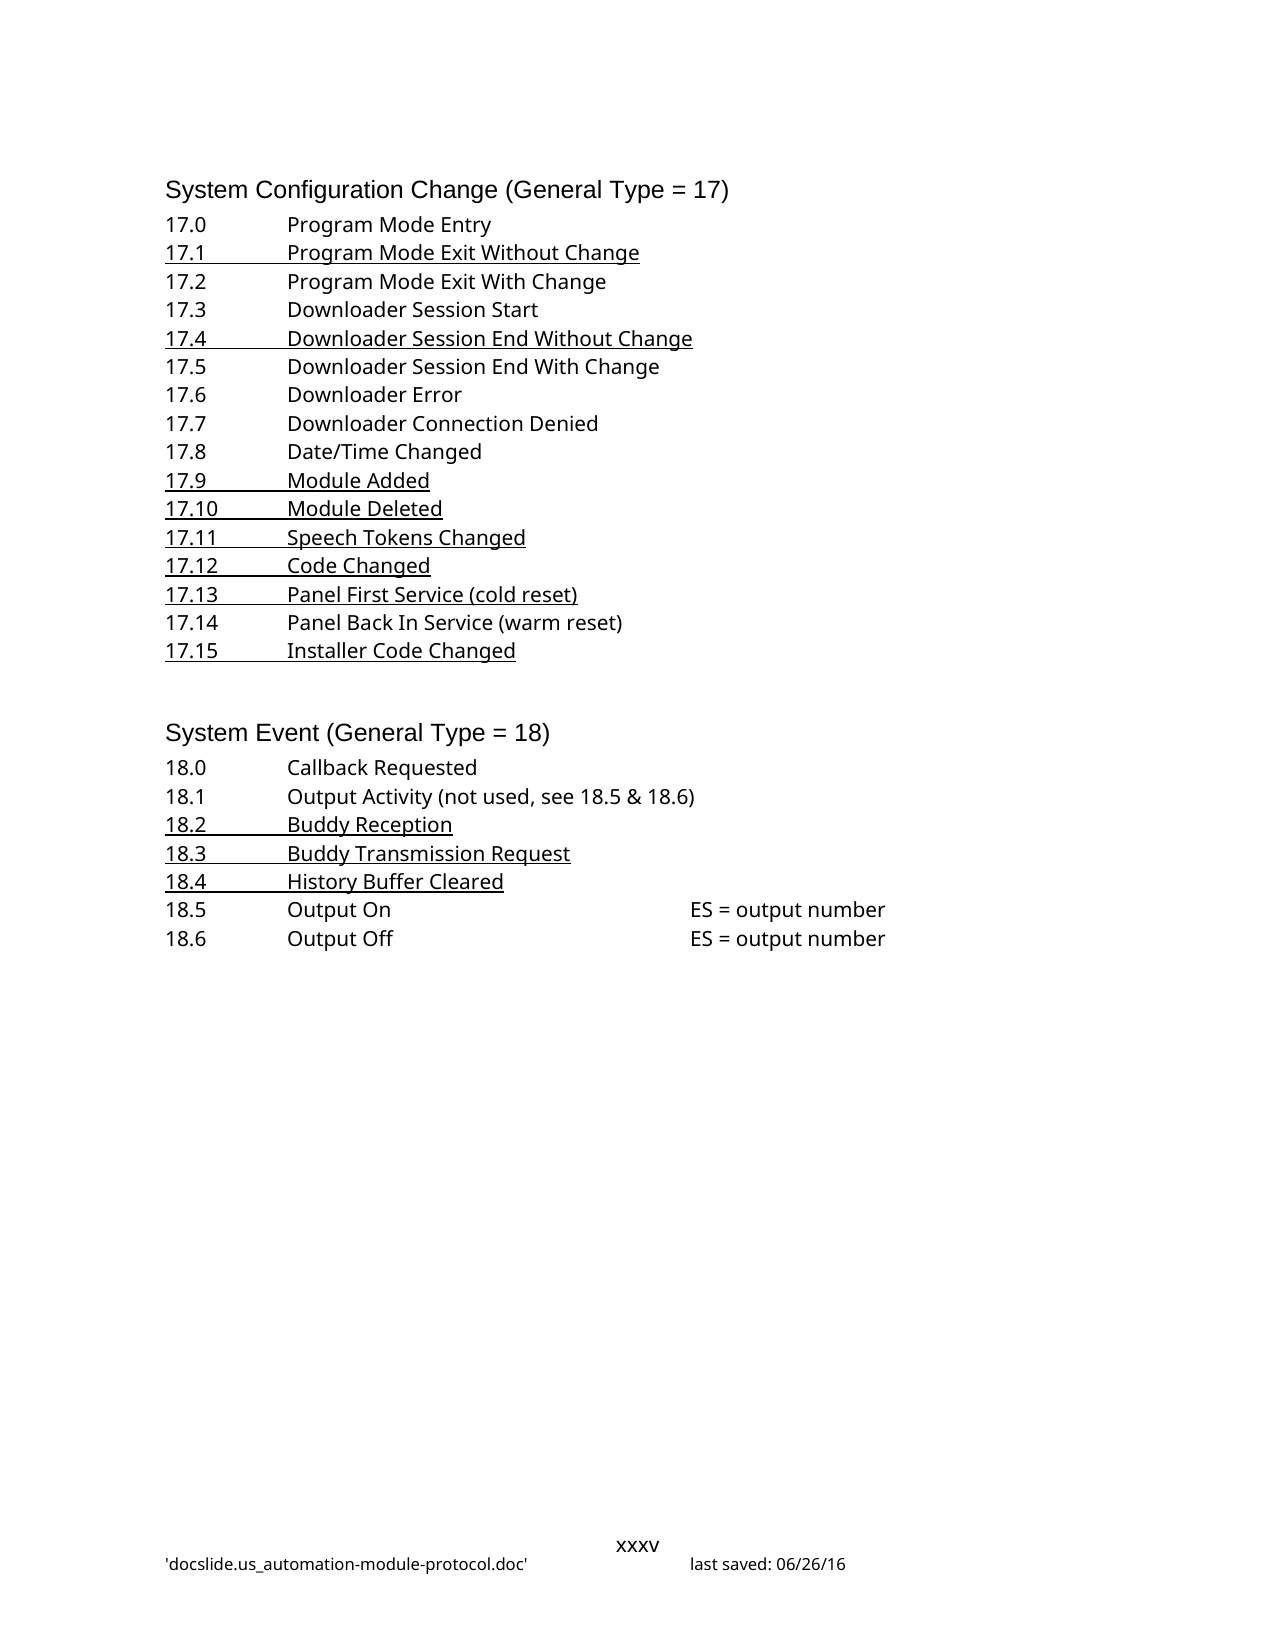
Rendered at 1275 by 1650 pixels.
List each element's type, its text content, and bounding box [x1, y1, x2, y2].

text 18.2 Buddy Reception [165, 810, 1110, 839]
text 17.0 Program Mode Entry [165, 210, 1110, 238]
text 18.5 Output On ES = output number [165, 896, 1110, 924]
text 17.2 Program Mode Exit With Change [165, 267, 1110, 295]
text 17.11 Speech Tokens Changed [165, 523, 1110, 551]
text 17.14 Panel Back In Service (warm reset) [165, 608, 1110, 637]
text 18.0 Callback Requested [165, 753, 1110, 782]
subtitle System Configuration Change (General Type = 17) [165, 175, 1110, 204]
text 18.1 Output Activity (not used, see 18.5 & 18.6) [165, 782, 1110, 810]
text 17.7 Downloader Connection Denied [165, 409, 1110, 437]
subtitle System Event (General Type = 18) [165, 718, 1110, 747]
text 17.4 Downloader Session End Without Change [165, 324, 1110, 352]
text 17.12 Code Changed [165, 551, 1110, 580]
text 18.3 Buddy Transmission Request [165, 839, 1110, 867]
text 17.3 Downloader Session Start [165, 295, 1110, 324]
text 17.6 Downloader Error [165, 381, 1110, 409]
text 17.10 Module Deleted [165, 494, 1110, 523]
text 17.9 Module Added [165, 466, 1110, 494]
text 18.6 Output Off ES = output number [165, 924, 1110, 952]
text 17.5 Downloader Session End With Change [165, 352, 1110, 381]
text 18.4 History Buffer Cleared [165, 867, 1110, 896]
text 17.15 Installer Code Changed [165, 637, 1110, 665]
text 17.13 Panel First Service (cold reset) [165, 580, 1110, 608]
text 17.8 Date/Time Changed [165, 437, 1110, 466]
text 17.1 Program Mode Exit Without Change [165, 238, 1110, 267]
